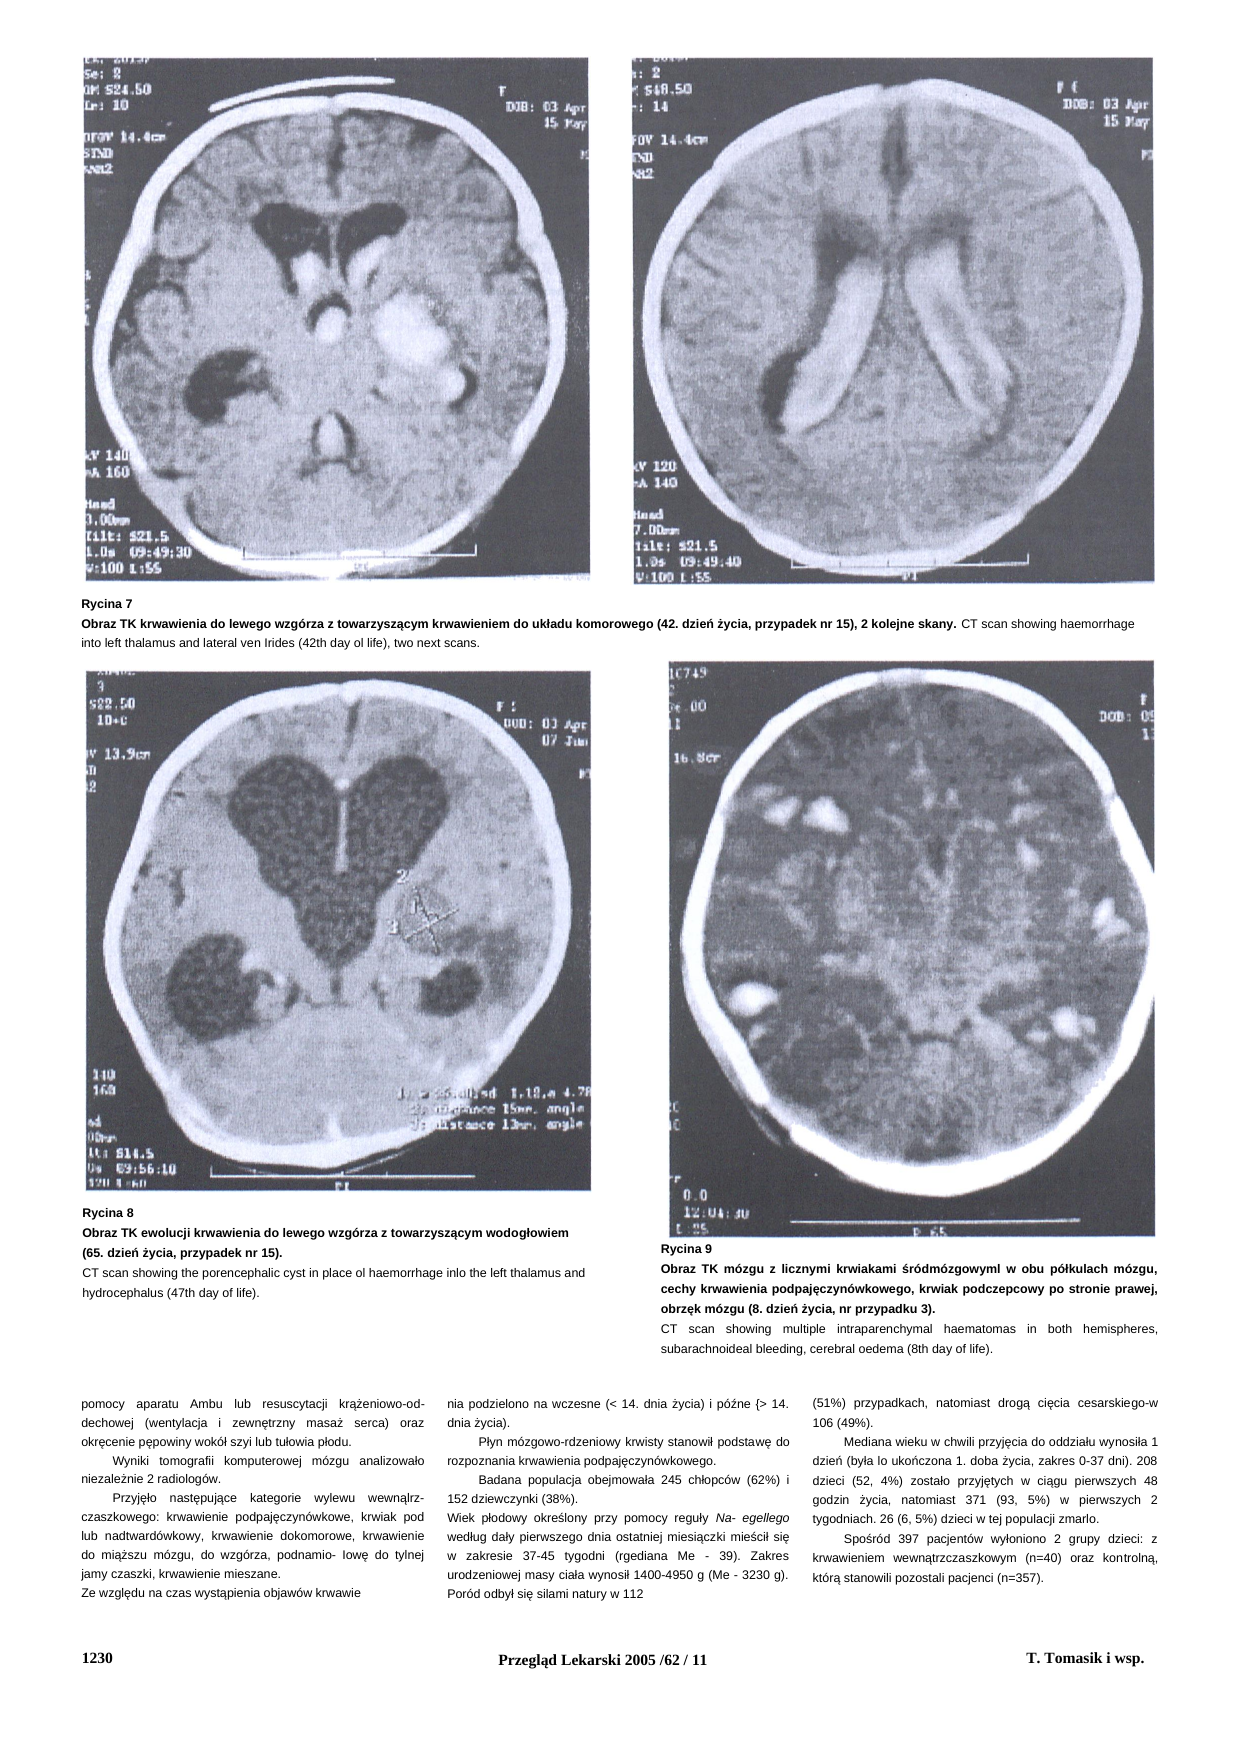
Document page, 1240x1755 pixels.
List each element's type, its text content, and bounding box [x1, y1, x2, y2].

text Mediana wieku w chwili przyjęcia do oddziału wy­nosiła 1 dzień (była lo ukończona 1. doba życia, zakres 0-37 dni). 208 dzieci (52, 4%) zostało przyjętych w ciągu pierwszych 48 godzin życia, natomiast 371 (93, 5%) w pierwszych 2 tygodniach. 26 (6, 5%) dzieci w tej popula­cji zmarlo. [812, 1434, 1158, 1526]
text Przyjęło następujące kategorie wylewu wewnąlrz- czaszkowego: krwawienie podpajęczynówkowe, krwiak pod lub nadtwardówkowy, krwawienie dokomorowe, krwawienie do miąższu mózgu, do wzgórza, podnamio- Iowę do tylnej jamy czaszki, krwawienie mieszane. [81, 1491, 424, 1581]
text Obraz TK ewolucji krwawienia do lewego wzgórza z towarzyszącym wodo­głowiem (65. dzień życia, przypadek nr 15). [82, 1226, 593, 1260]
text CT scan showing multiple intraparenchymal haematomas in both hemispheres, subarachnoideal bleeding, cerebral oedema (8th day of life). [661, 1321, 1158, 1356]
text Ze względu na czas wystąpienia objawów krwawie­ [81, 1586, 424, 1600]
text Płyn mózgowo-rdzeniowy krwisty stanowił podsta­wę do rozpoznania krwawienia podpajęczynówkowego. [447, 1434, 789, 1468]
text Obraz TK krwawienia do lewego wzgórza z towarzyszącym krwawieniem do układu komorowego (42. dzień życia, przypadek nr 15), 2 kolejne skany. CT scan showing haemorrhage into left thalamus and lateral ven Irides (42th day ol life), two next scans. [81, 616, 1158, 651]
text Rycina 7 [81, 596, 1158, 611]
text 1230 [82, 1649, 119, 1667]
text T. Tomasik i wsp. [1026, 1649, 1157, 1667]
text Wiek płodowy określony przy pomocy reguły Na- egellego według dały pierwszego dnia ostatniej miesiącz­ki mieścił się w zakresie 37-45 tygodni (rgediana Me - 39). Zakres urodzeniowej masy ciała wynosił 1400-4950 g (Me - 3230 g). Poród odbył się silami natury w 112 [447, 1511, 789, 1601]
picture [84, 669, 593, 1193]
text Badana populacja obejmowała 245 chłopców (62%) i 152 dziewczynki (38%). [447, 1473, 789, 1506]
text Przegląd Lekarski 2005 /62 / 11 [498, 1650, 737, 1668]
picture [82, 56, 592, 583]
text Obraz TK mózgu z licznymi krwiakami śródmózgowyml w obu półkulach mózgu, cechy krwawienia podpajęczynówkowego, krwiak podczepcowy po stronie prawej, obrzęk mózgu (8. dzień życia, nr przypadku 3). [661, 1262, 1158, 1316]
picture [667, 659, 1157, 1239]
picture [630, 56, 1155, 586]
text Spośród 397 pacjentów wyłoniono 2 grupy dzieci: z krwawieniem wewnątrzczaszkowym (n=40) oraz kon­trolną, którą stanowili pozostali pacjenci (n=357). [812, 1531, 1158, 1584]
text pomocy aparatu Ambu lub resuscytacji krążeniowo-od­dechowej (wentylacja i zewnętrzny masaż serca) oraz okręcenie pępowiny wokół szyi lub tułowia płodu. [81, 1396, 424, 1449]
text Wyniki tomografii komputerowej mózgu analizowało niezależnie 2 radiologów. [81, 1453, 424, 1487]
text nia podzielono na wczesne (< 14. dnia życia) i późne {> 14. dnia życia). [447, 1396, 789, 1430]
text (51%) przypadkach, natomiast drogą cięcia cesarskie­go-w 106 (49%). [812, 1396, 1158, 1429]
text Rycina 8 [82, 1206, 593, 1220]
text Rycina 9 [661, 1242, 1158, 1256]
text CT scan showing the porencephalic cyst in place ol haemorrhage inlo the left thalamus and hydrocephalus (47th day of life). [82, 1266, 593, 1300]
